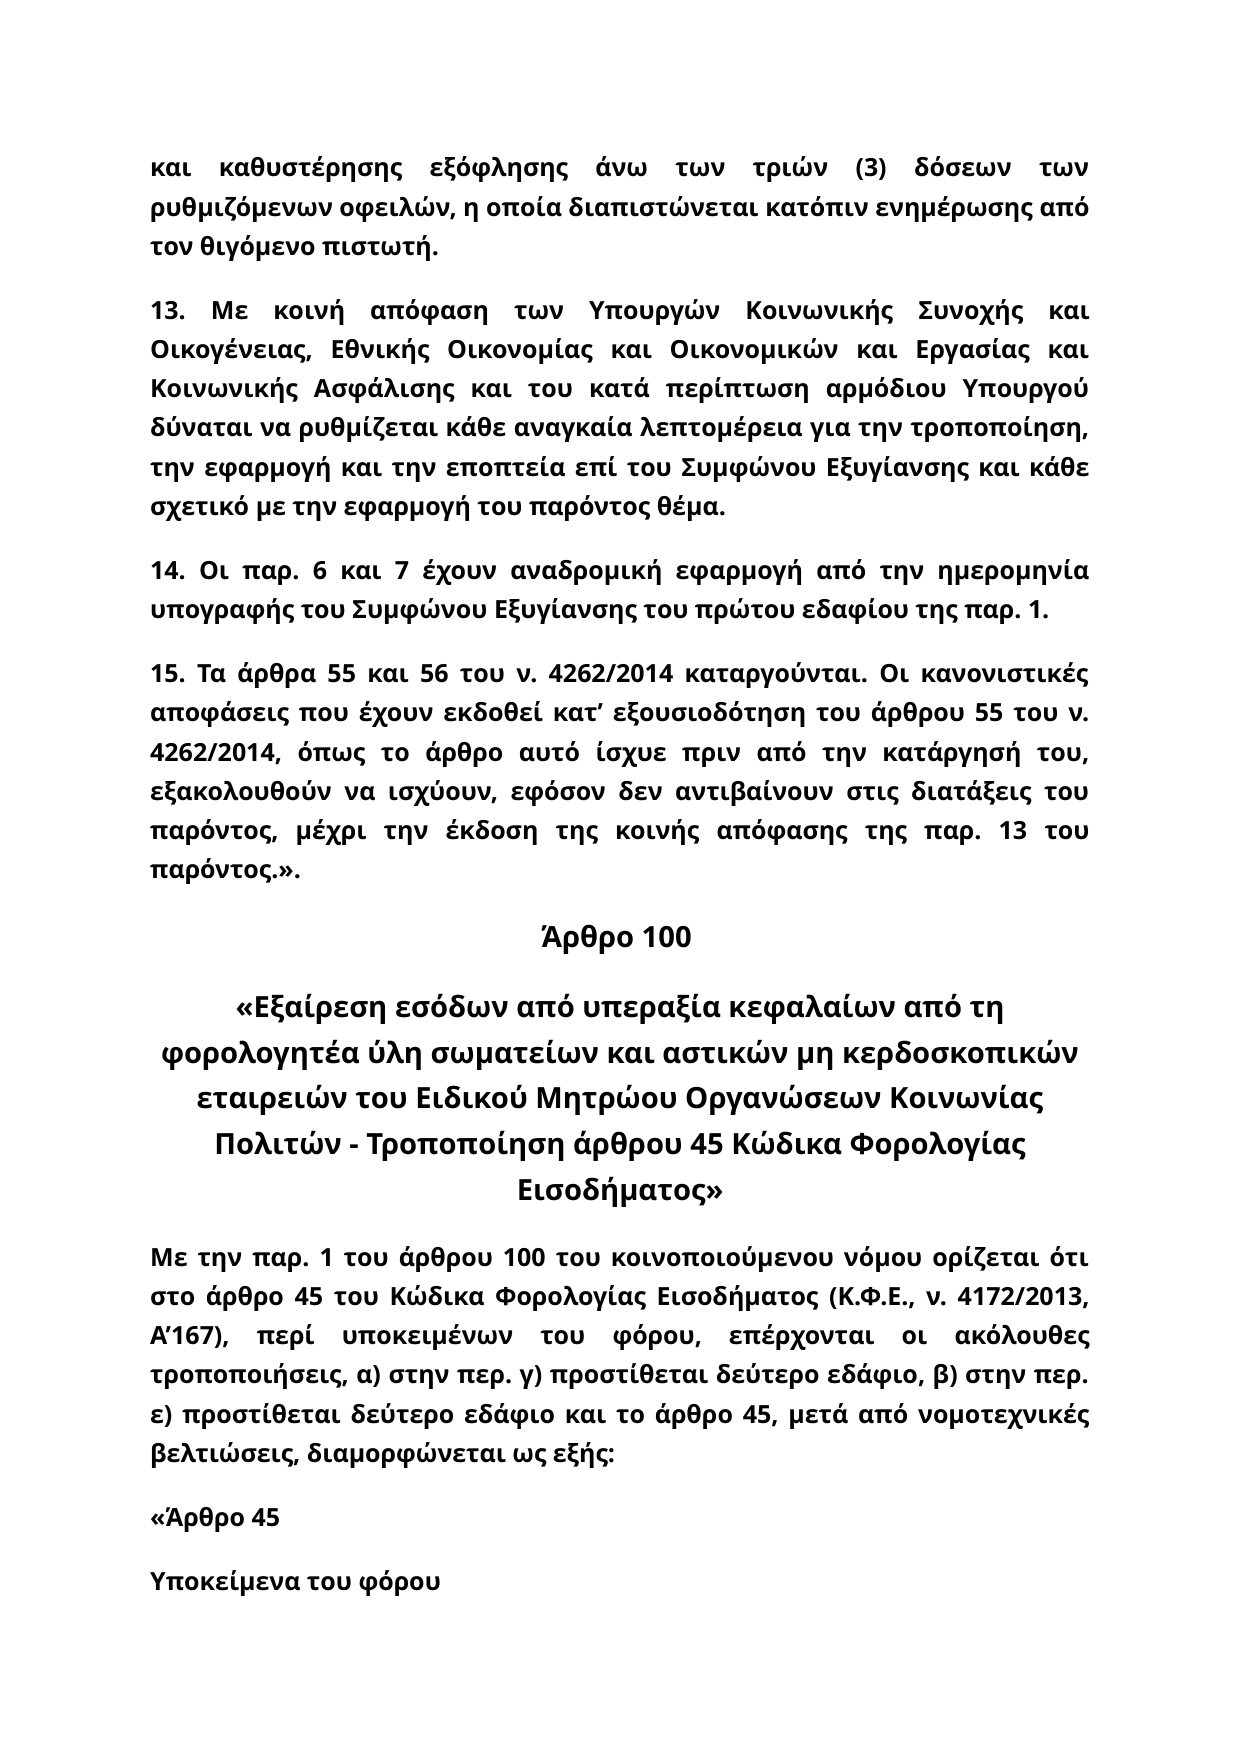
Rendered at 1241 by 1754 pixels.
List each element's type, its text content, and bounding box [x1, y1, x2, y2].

subtitle Άρθρο 100 [150, 916, 1090, 956]
text και καθυστέρησης εξόφλησης άνω των τριών (3) δόσεων των ρυθμιζόμενων οφειλών, η οποία διαπιστώνεται κατόπιν ενημέρωσης από τον θιγόμενο πιστωτή. [150, 150, 1090, 262]
text «Άρθρο 45 [150, 1499, 1090, 1534]
text Υποκείμενα του φόρου [150, 1564, 1090, 1598]
text 13. Με κοινή απόφαση των Υπουργών Κοινωνικής Συνοχής και Οικογένειας, Εθνικής Οικονομίας και Οικονομικών και Εργασίας και Κοινωνικής Ασφάλισης και του κατά περίπτωση αρμόδιου Υπουργού δύναται να ρυθμίζεται κάθε αναγκαία λεπτομέρεια για την τροποποίηση, την εφαρμογή και την εποπτεία επί του Συμφώνου Εξυγίανσης και κάθε σχετικό με την εφαρμογή του παρόντος θέμα. [150, 292, 1090, 522]
subtitle «Εξαίρεση εσόδων από υπεραξία κεφαλαίων από τη φορολογητέα ύλη σωματείων και αστικών μη κερδοσκοπικών εταιρειών του Ειδικού Μητρώου Οργανώσεων Κοινωνίας Πολιτών - Τροποποίηση άρθρου 45 Κώδικα Φορολογίας Εισοδήματος» [150, 986, 1090, 1209]
text 15. Τα άρθρα 55 και 56 του ν. 4262/2014 καταργούνται. Οι κανονιστικές αποφάσεις που έχουν εκδοθεί κατ’ εξουσιοδότηση του άρθρου 55 του ν. 4262/2014, όπως το άρθρο αυτό ίσχυε πριν από την κατάργησή του, εξακολουθούν να ισχύουν, εφόσον δεν αντιβαίνουν στις διατάξεις του παρόντος, μέχρι την έκδοση της κοινής απόφασης της παρ. 13 του παρόντος.». [150, 656, 1090, 886]
text 14. Οι παρ. 6 και 7 έχουν αναδρομική εφαρμογή από την ημερομηνία υπογραφής του Συμφώνου Εξυγίανσης του πρώτου εδαφίου της παρ. 1. [150, 552, 1090, 626]
text Με την παρ. 1 του άρθρου 100 του κοινοποιούμενου νόμου ορίζεται ότι στο άρθρο 45 του Κώδικα Φορολογίας Εισοδήματος (Κ.Φ.Ε., ν. 4172/2013, Α’167), περί υποκειμένων του φόρου, επέρχονται οι ακόλουθες τροποποιήσεις, α) στην περ. γ) προστίθεται δεύτερο εδάφιο, β) στην περ. ε) προστίθεται δεύτερο εδάφιο και το άρθρο 45, μετά από νομοτεχνικές βελτιώσεις, διαμορφώνεται ως εξής: [150, 1239, 1090, 1469]
